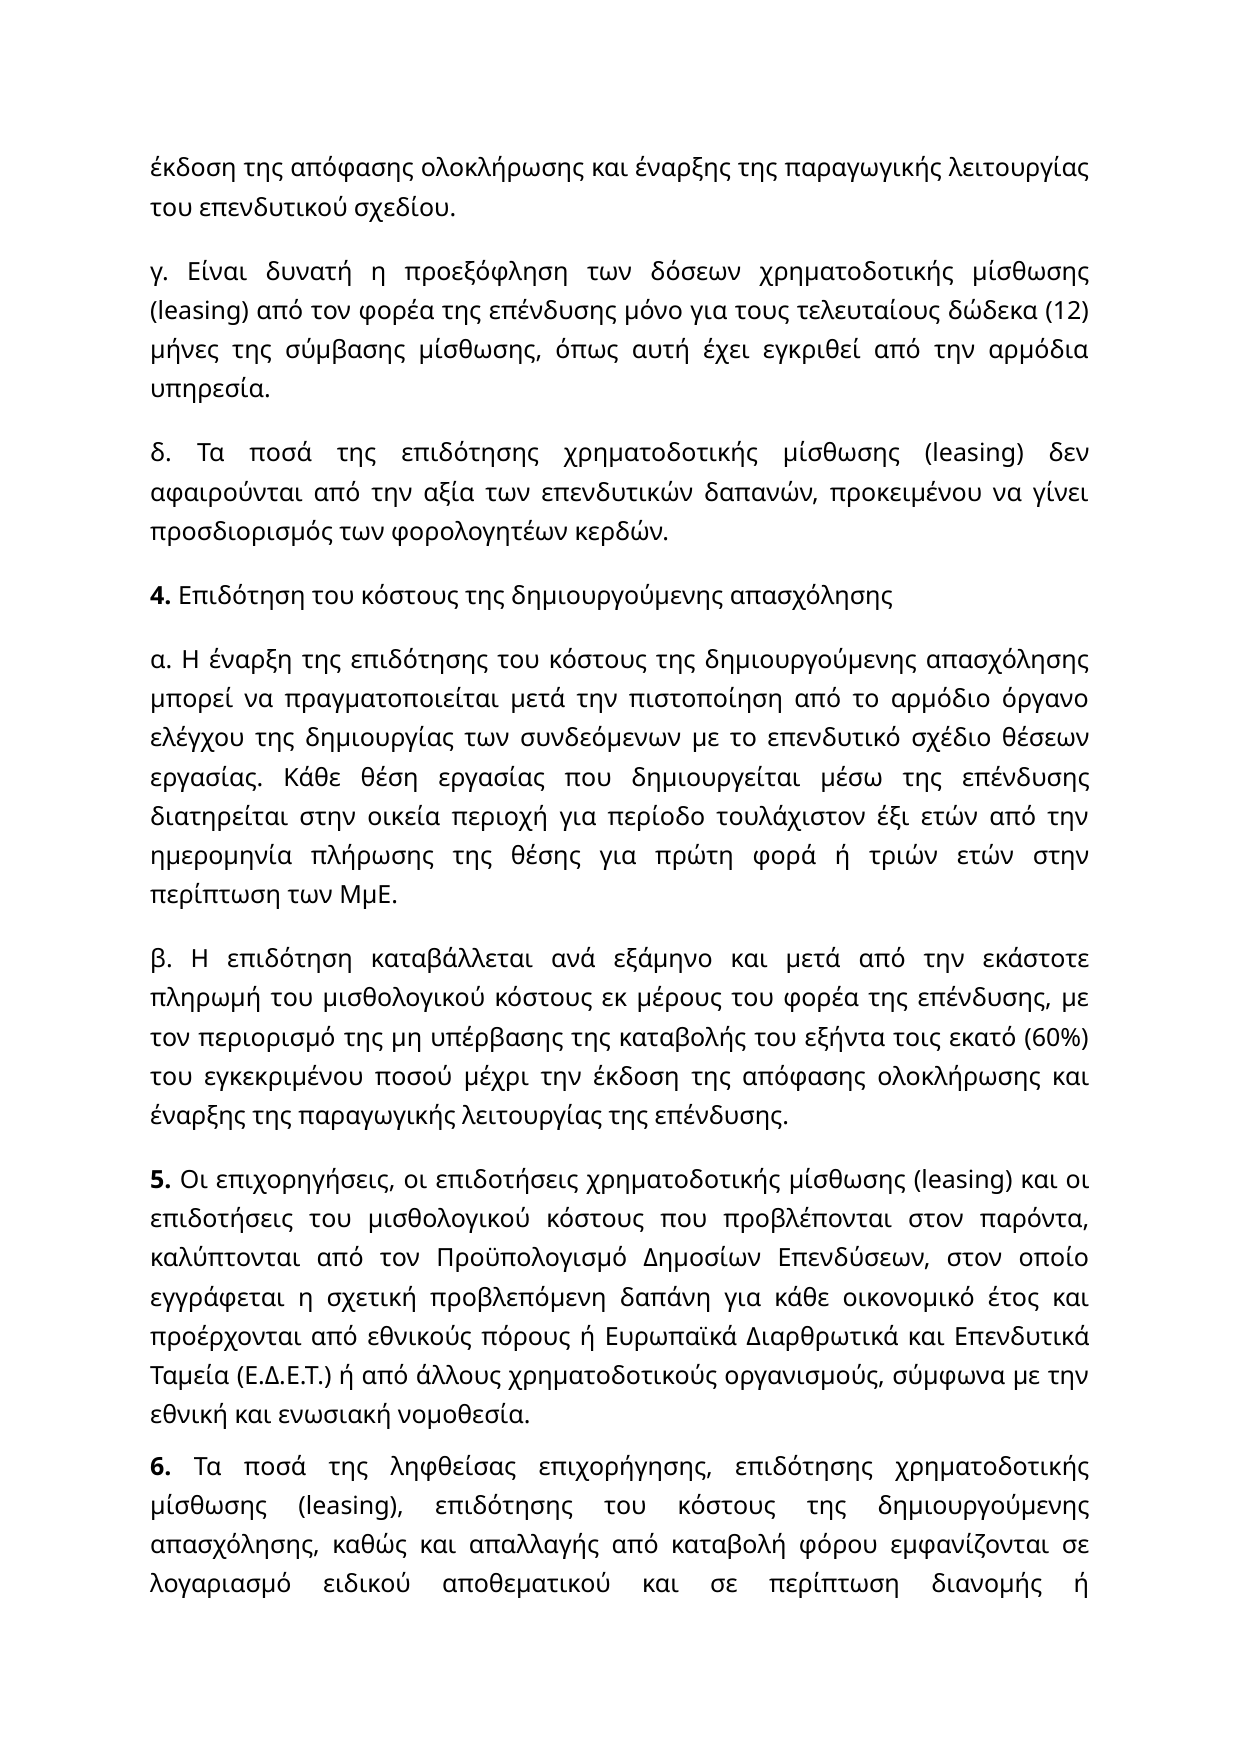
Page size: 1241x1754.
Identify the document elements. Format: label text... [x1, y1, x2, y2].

text 6. Τα ποσά της ληφθείσας επιχορήγησης, επιδότησης χρηματοδοτικής μίσθωσης (leasing), επιδότησης του κόστους της δημιουργούμενης απασχόλησης, καθώς και απαλλαγής από καταβολή φόρου εμφανίζονται σε λογαριασμό ειδικού αποθεματικού και σε περίπτωση διανομής ή [150, 1448, 1090, 1600]
text γ. Είναι δυνατή η προεξόφληση των δόσεων χρηματοδοτικής μίσθωσης (leasing) από τον φορέα της επένδυσης μόνο για τους τελευταίους δώδεκα (12) μήνες της σύμβασης μίσθωσης, όπως αυτή έχει εγκριθεί από την αρμόδια υπηρεσία. [150, 253, 1090, 405]
text α. Η έναρξη της επιδότησης του κόστους της δημιουργούμενης απασχόλησης μπορεί να πραγματοποιείται μετά την πιστοποίηση από το αρμόδιο όργανο ελέγχου της δημιουργίας των συνδεόμενων με το επενδυτικό σχέδιο θέσεων εργασίας. Κάθε θέση εργασίας που δημιουργείται μέσω της επένδυσης διατηρείται στην οικεία περιοχή για περίοδο τουλάχιστον έξι ετών από την ημερομηνία πλήρωσης της θέσης για πρώτη φορά ή τριών ετών στην περίπτωση των ΜμΕ. [150, 642, 1090, 911]
text έκδοση της απόφασης ολοκλήρωσης και έναρξης της παραγωγικής λειτουργίας του επενδυτικού σχεδίου. [150, 150, 1090, 223]
text β. Η επιδότηση καταβάλλεται ανά εξάμηνο και μετά από την εκάστοτε πληρωμή του μισθολογικού κόστους εκ μέρους του φορέα της επένδυσης, με τον περιορισμό της μη υπέρβασης της καταβολής του εξήντα τοις εκατό (60%) του εγκεκριμένου ποσού μέχρι την έκδοση της απόφασης ολοκλήρωσης και έναρξης της παραγωγικής λειτουργίας της επένδυσης. [150, 941, 1090, 1132]
text 5. Οι επιχορηγήσεις, οι επιδοτήσεις χρηματοδοτικής μίσθωσης (leasing) και οι επιδοτήσεις του μισθολογικού κόστους που προβλέπονται στον παρόντα, καλύπτονται από τον Προϋπολογισμό Δημοσίων Επενδύσεων, στον οποίο εγγράφεται η σχετική προβλεπόμενη δαπάνη για κάθε οικονομικό έτος και προέρχονται από εθνικούς πόρους ή Ευρωπαϊκά Διαρθρωτικά και Επενδυτικά Ταμεία (Ε.Δ.Ε.Τ.) ή από άλλους χρηματοδοτικούς οργανισμούς, σύμφωνα με την εθνική και ενωσιακή νομοθεσία. [150, 1162, 1090, 1431]
text 4. Επιδότηση του κόστους της δημιουργούμενης απασχόλησης [150, 577, 1090, 612]
text δ. Τα ποσά της επιδότησης χρηματοδοτικής μίσθωσης (leasing) δεν αφαιρούνται από την αξία των επενδυτικών δαπανών, προκειμένου να γίνει προσδιορισμός των φορολογητέων κερδών. [150, 435, 1090, 547]
